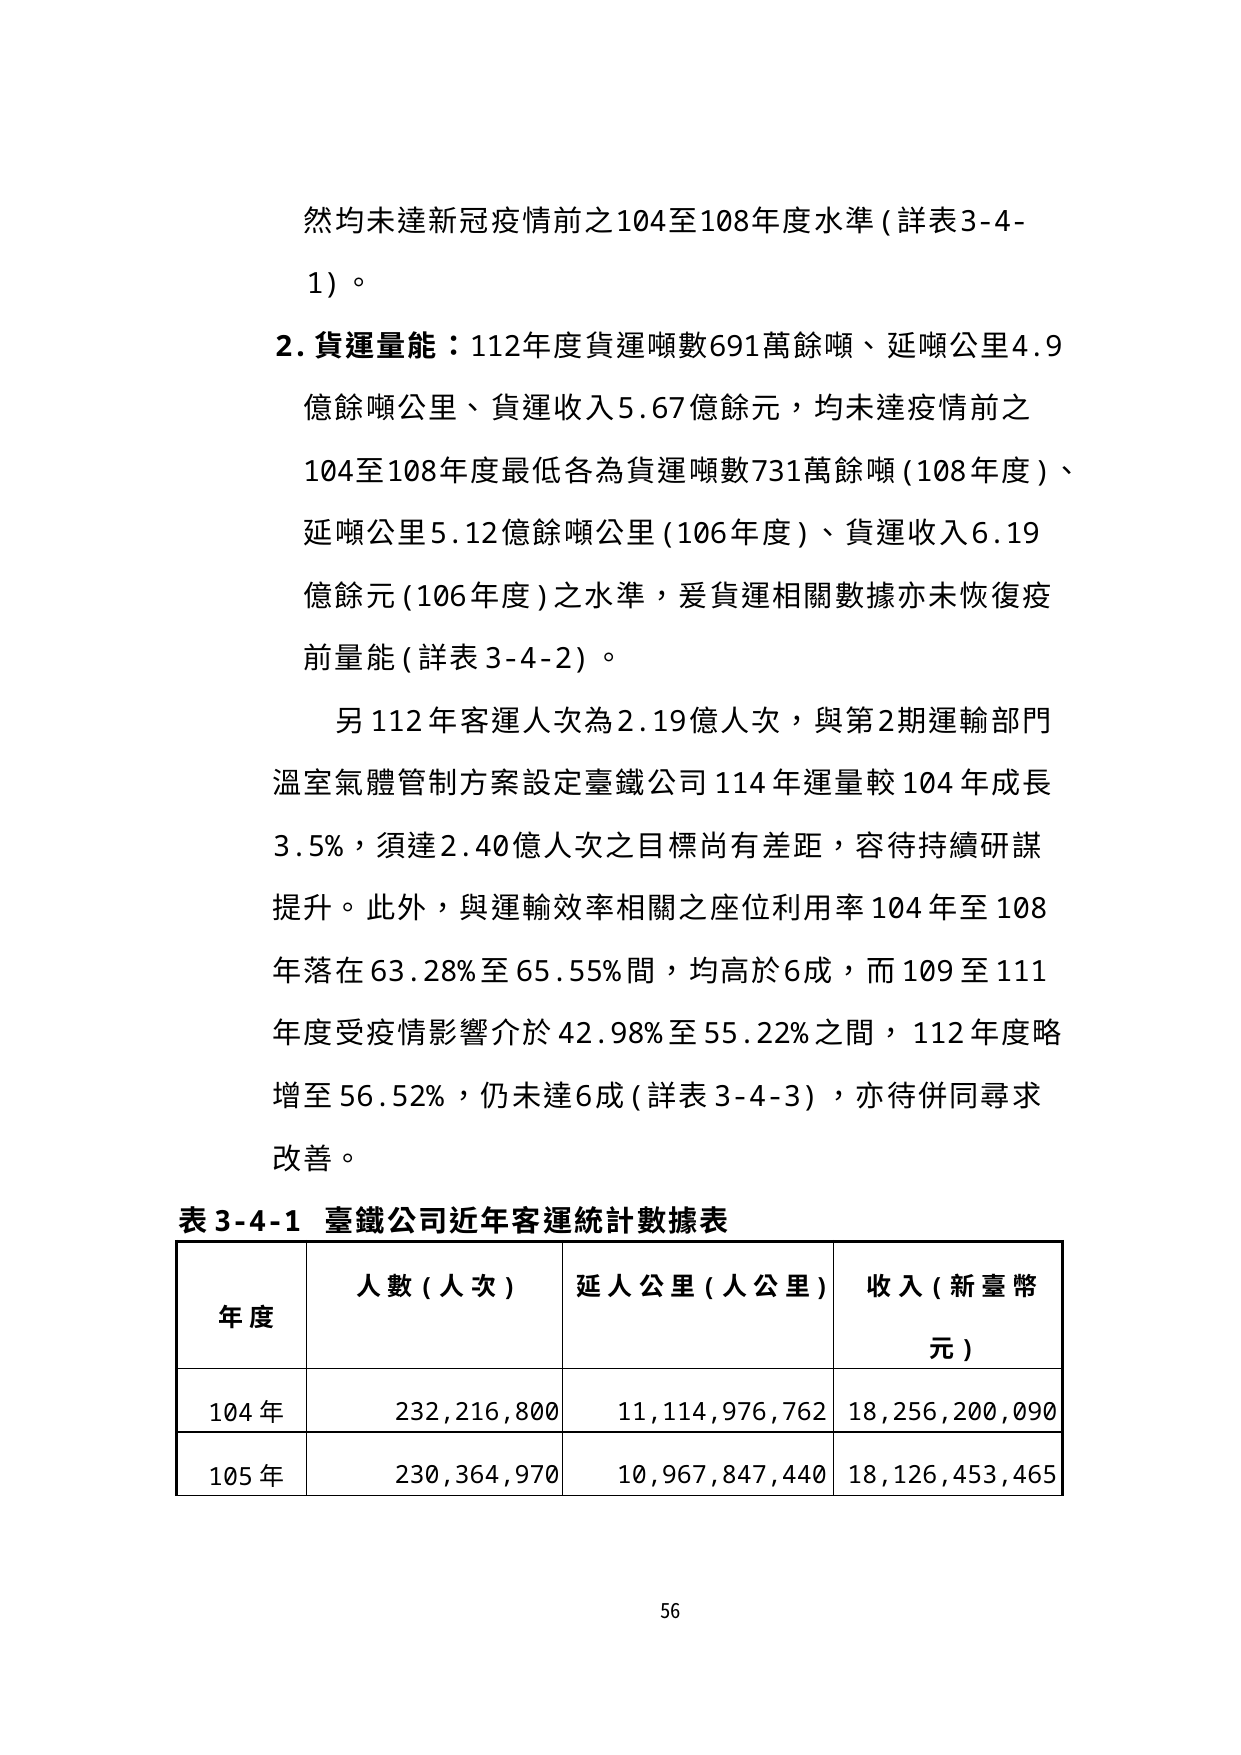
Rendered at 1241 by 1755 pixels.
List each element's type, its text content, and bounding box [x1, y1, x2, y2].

table_cell 11,114,976,762 [563, 1369, 833, 1431]
table_cell 230,364,970 [307, 1433, 562, 1495]
table_cell 18,126,453,465 [834, 1433, 1061, 1495]
table_cell 104年 [178, 1369, 306, 1431]
text 2.貨運量能：112年度貨運噸數691萬餘噸、延噸公里4.9億餘噸公里、貨運收入5.67億餘元，均未達疫情前之104至108年度最低各為貨運噸數731萬餘噸(108年度)、延噸公里5.12億餘噸公里(106年度)、貨運收入6.19億餘元(106年度)之水準，爰貨運相關數據亦未恢復疫前量能(詳表3-4-2)。 [266, 302, 1063, 677]
table_header 延人公里(人公里) [563, 1243, 833, 1368]
table_cell 18,256,200,090 [834, 1369, 1061, 1431]
text 表3-4-1 臺鐵公司近年客運統計數據表 [177, 1177, 1063, 1240]
text 另112年客運人次為2.19億人次，與第2期運輸部門溫室氣體管制方案設定臺鐵公司114年運量較104年成長3.5%，須達2.40億人次之目標尚有差距，容待持續研謀提升。此外，與運輸效率相關之座位利用率104年至108年落在63.28%至65.55%間，均高於6成，而109至111年度受疫情影響介於42.98%至55.22%之間，112年度略增至56.52%，仍未達6成(詳表3-4-3)，亦待併同尋求改善。 [266, 677, 1063, 1177]
table_header 人數(人次) [307, 1243, 562, 1368]
table_cell 105年 [178, 1433, 306, 1495]
table_header 收入(新臺幣元) [834, 1243, 1061, 1368]
table_cell 232,216,800 [307, 1369, 562, 1431]
table_header 年度 [178, 1243, 306, 1368]
text 然均未達新冠疫情前之104至108年度水準(詳表3-4-1)。 [266, 177, 1063, 302]
table_cell 10,967,847,440 [563, 1433, 833, 1495]
